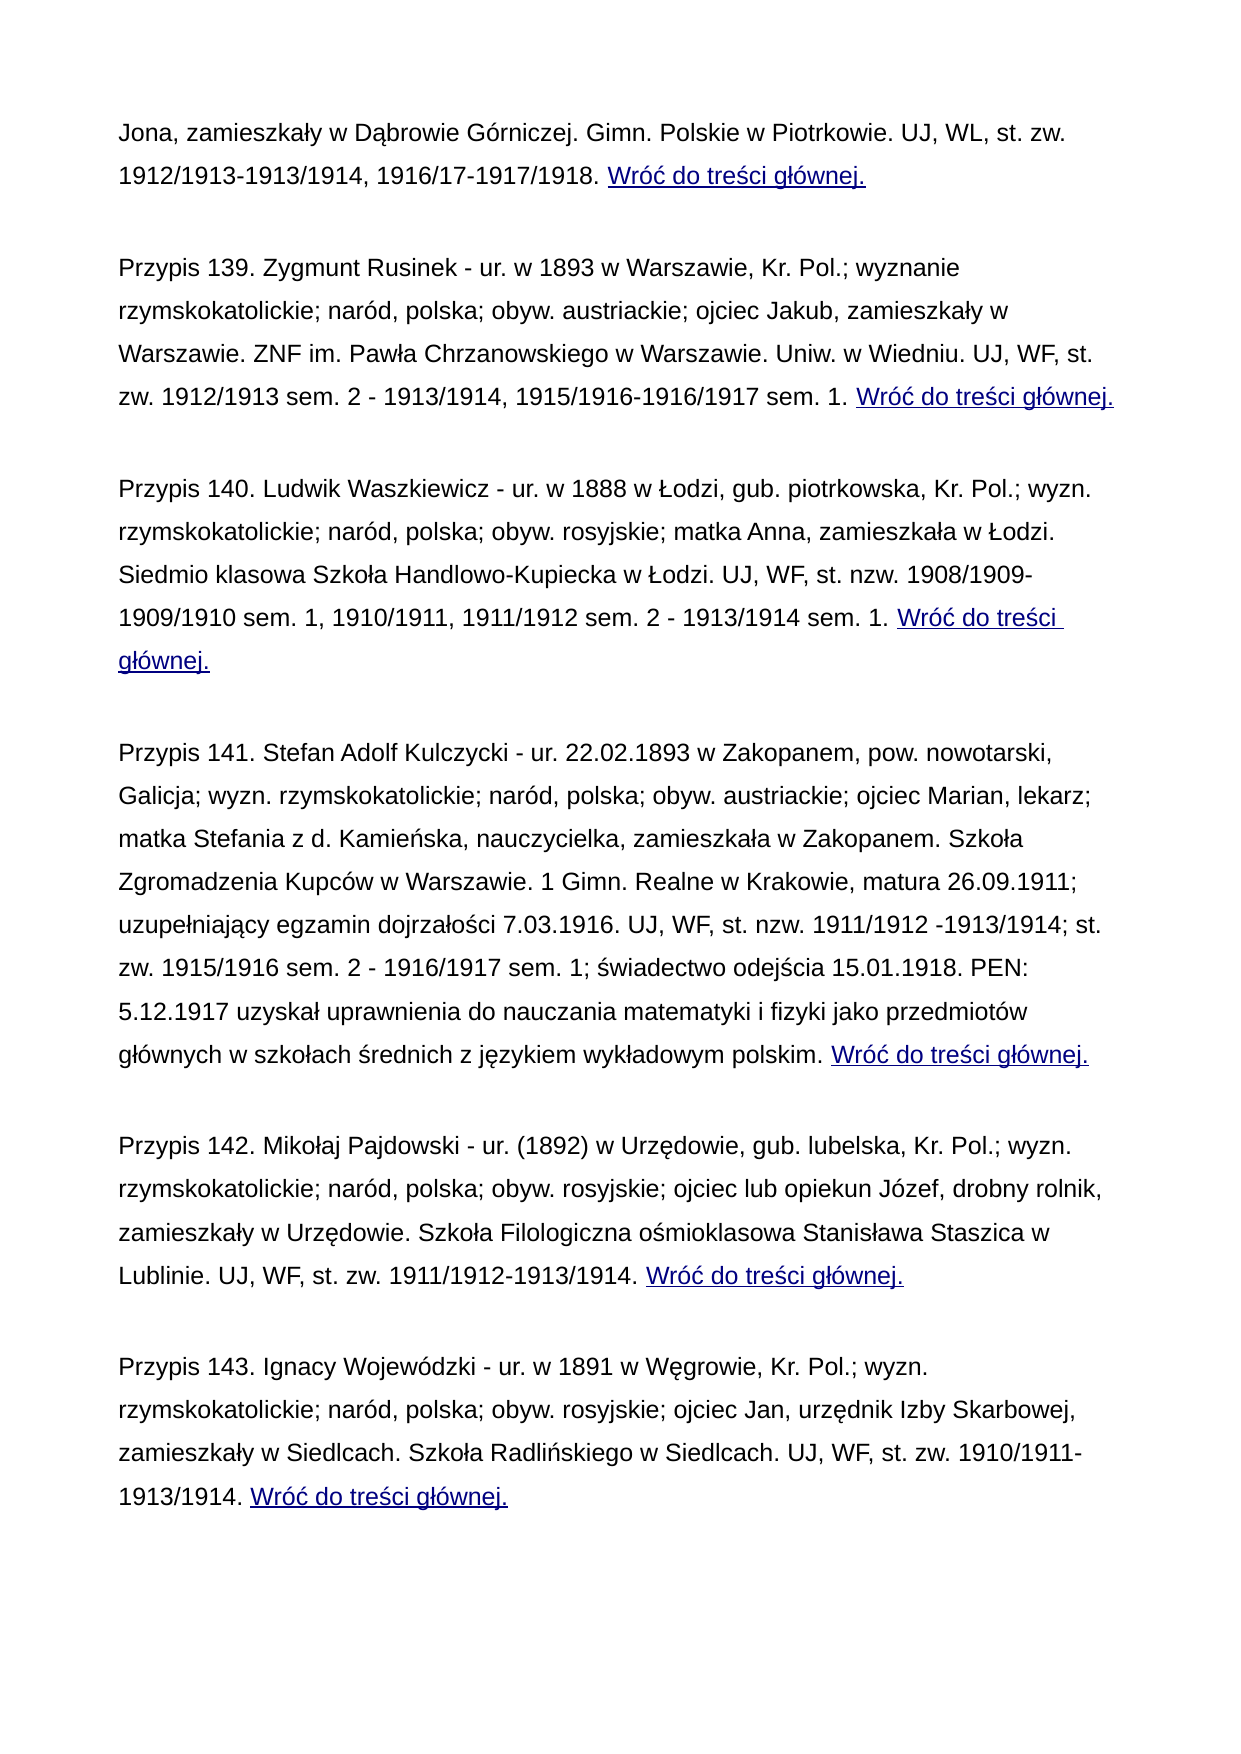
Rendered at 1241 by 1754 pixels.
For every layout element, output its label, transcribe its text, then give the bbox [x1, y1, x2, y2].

text Jona, zamieszkały w Dąbrowie Górniczej. Gimn. Polskie w Piotrkowie. UJ, WL, st. zw. 1912/1913-1913/1914, 1916/17-1917/1918. Wróć do treści głównej. [118, 118, 1122, 190]
text Przypis 142. Mikołaj Pajdowski - ur. (1892) w Urzędowie, gub. lubelska, Kr. Pol.; wyzn. rzymskokatolickie; naród, polska; obyw. rosyjskie; ojciec lub opiekun Józef, drobny rolnik, zamieszkały w Urzędowie. Szkoła Filologiczna ośmioklasowa Stanisława Staszica w Lublinie. UJ, WF, st. zw. 1911/1912-1913/1914. Wróć do treści głównej. [118, 1131, 1122, 1289]
text Przypis 140. Ludwik Waszkiewicz - ur. w 1888 w Łodzi, gub. piotrkowska, Kr. Pol.; wyzn. rzymskokatolickie; naród, polska; obyw. rosyjskie; matka Anna, zamieszkała w Łodzi. Siedmio klasowa Szkoła Handlowo-Kupiecka w Łodzi. UJ, WF, st. nzw. 1908/1909-1909/1910 sem. 1, 1910/1911, 1911/1912 sem. 2 - 1913/1914 sem. 1. Wróć do treści głównej. [118, 474, 1122, 675]
text Przypis 141. Stefan Adolf Kulczycki - ur. 22.02.1893 w Zakopanem, pow. nowotarski, Galicja; wyzn. rzymskokatolickie; naród, polska; obyw. austriackie; ojciec Marian, lekarz; matka Stefania z d. Kamieńska, nauczycielka, zamieszkała w Zakopanem. Szkoła Zgromadzenia Kupców w Warszawie. 1 Gimn. Realne w Krakowie, matura 26.09.1911; uzupełniający egzamin dojrzałości 7.03.1916. UJ, WF, st. nzw. 1911/1912 -1913/1914; st. zw. 1915/1916 sem. 2 - 1916/1917 sem. 1; świadectwo odejścia 15.01.1918. PEN: 5.12.1917 uzyskał uprawnienia do nauczania matematyki i fizyki jako przedmiotów głównych w szkołach średnich z językiem wykładowym polskim. Wróć do treści głównej. [118, 738, 1122, 1068]
text Przypis 139. Zygmunt Rusinek - ur. w 1893 w Warszawie, Kr. Pol.; wyznanie rzymskokatolickie; naród, polska; obyw. austriackie; ojciec Jakub, zamieszkały w Warszawie. ZNF im. Pawła Chrzanowskiego w Warszawie. Uniw. w Wiedniu. UJ, WF, st. zw. 1912/1913 sem. 2 - 1913/1914, 1915/1916-1916/1917 sem. 1. Wróć do treści głównej. [118, 253, 1122, 411]
text Przypis 143. Ignacy Wojewódzki - ur. w 1891 w Węgrowie, Kr. Pol.; wyzn. rzymskokatolickie; naród, polska; obyw. rosyjskie; ojciec Jan, urzędnik Izby Skarbowej, zamieszkały w Siedlcach. Szkoła Radlińskiego w Siedlcach. UJ, WF, st. zw. 1910/1911-1913/1914. Wróć do treści głównej. [118, 1352, 1122, 1510]
